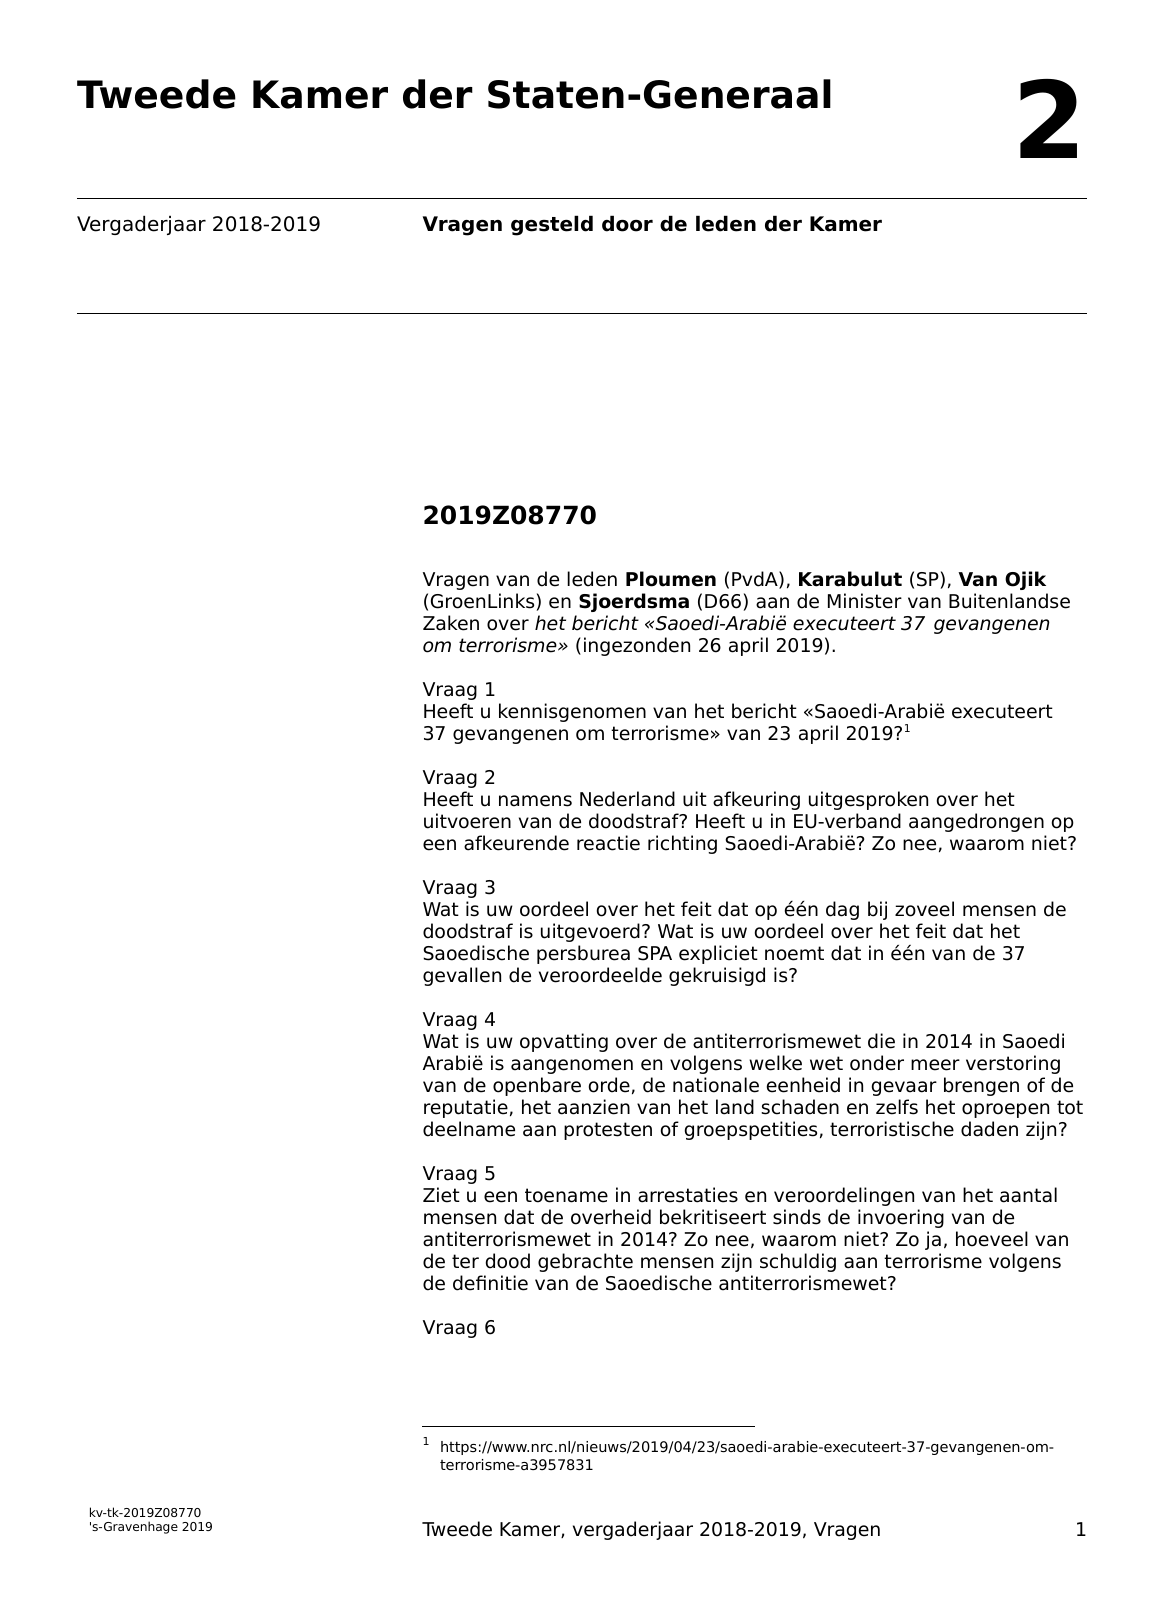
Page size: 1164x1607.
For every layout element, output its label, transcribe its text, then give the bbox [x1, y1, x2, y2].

text Vraag 5 [422, 1163, 1087, 1185]
table_cell Vragen gesteld door de leden der Kamer [422, 199, 1087, 313]
text 's-Gravenhage 2019 [88, 1520, 323, 1534]
text Ziet u een toename in arrestaties en veroordelingen van het aantal mensen dat de overheid bekritiseert sinds de invoering van de antiterrorismewet in 2014? Zo nee, waarom niet? Zo ja, hoeveel van de ter dood gebrachte mensen zijn schuldig aan terrorisme volgens de definitie van de Saoedische antiterrorismewet? [422, 1185, 1087, 1295]
text kv-tk-2019Z08770 [88, 1506, 323, 1520]
table_header Tweede Kamer der Staten-Generaal [77, 59, 886, 198]
text Heeft u namens Nederland uit afkeuring uitgesproken over het uitvoeren van de doodstraf? Heeft u in EU-verband aangedrongen op een afkeurende reactie richting Saoedi-Arabië? Zo nee, waarom niet? [422, 789, 1087, 855]
table_header 2 [886, 59, 1087, 198]
text Wat is uw oordeel over het feit dat op één dag bij zoveel mensen de doodstraf is uitgevoerd? Wat is uw oordeel over het feit dat het Saoedische persburea SPA expliciet noemt dat in één van de 37 gevallen de veroordeelde gekruisigd is? [422, 899, 1087, 987]
text Vraag 1 [422, 679, 1087, 701]
text Heeft u kennisgenomen van het bericht «Saoedi-Arabië executeert 37 gevangenen om terrorisme» van 23 april 2019? [422, 701, 1087, 745]
table_cell Vergaderjaar 2018-2019 [77, 199, 422, 313]
text 2019Z08770 [422, 501, 1087, 531]
text Vraag 2 [422, 767, 1087, 789]
text Vraag 4 [422, 1009, 1087, 1031]
text https://www.nrc.nl/nieuws/2019/04/23/saoedi-arabie-executeert-37-gevangenen-om-terrorisme-a3957831 [422, 1435, 1087, 1474]
text Vraag 3 [422, 877, 1087, 899]
text Wat is uw opvatting over de antiterrorismewet die in 2014 in Saoedi Arabië is aangenomen en volgens welke wet onder meer verstoring van de openbare orde, de nationale eenheid in gevaar brengen of de reputatie, het aanzien van het land schaden en zelfs het oproepen tot deelname aan protesten of groepspetities, terroristische daden zijn? [422, 1031, 1087, 1141]
text Vragen van de leden Ploumen (PvdA), Karabulut (SP), Van Ojik (GroenLinks) en Sjoerdsma (D66) aan de Minister van Buitenlandse Zaken over het bericht «Saoedi-Arabië executeert 37 gevangenen om terrorisme» (ingezonden 26 april 2019). [422, 569, 1087, 657]
text Vraag 6 [422, 1317, 1087, 1339]
